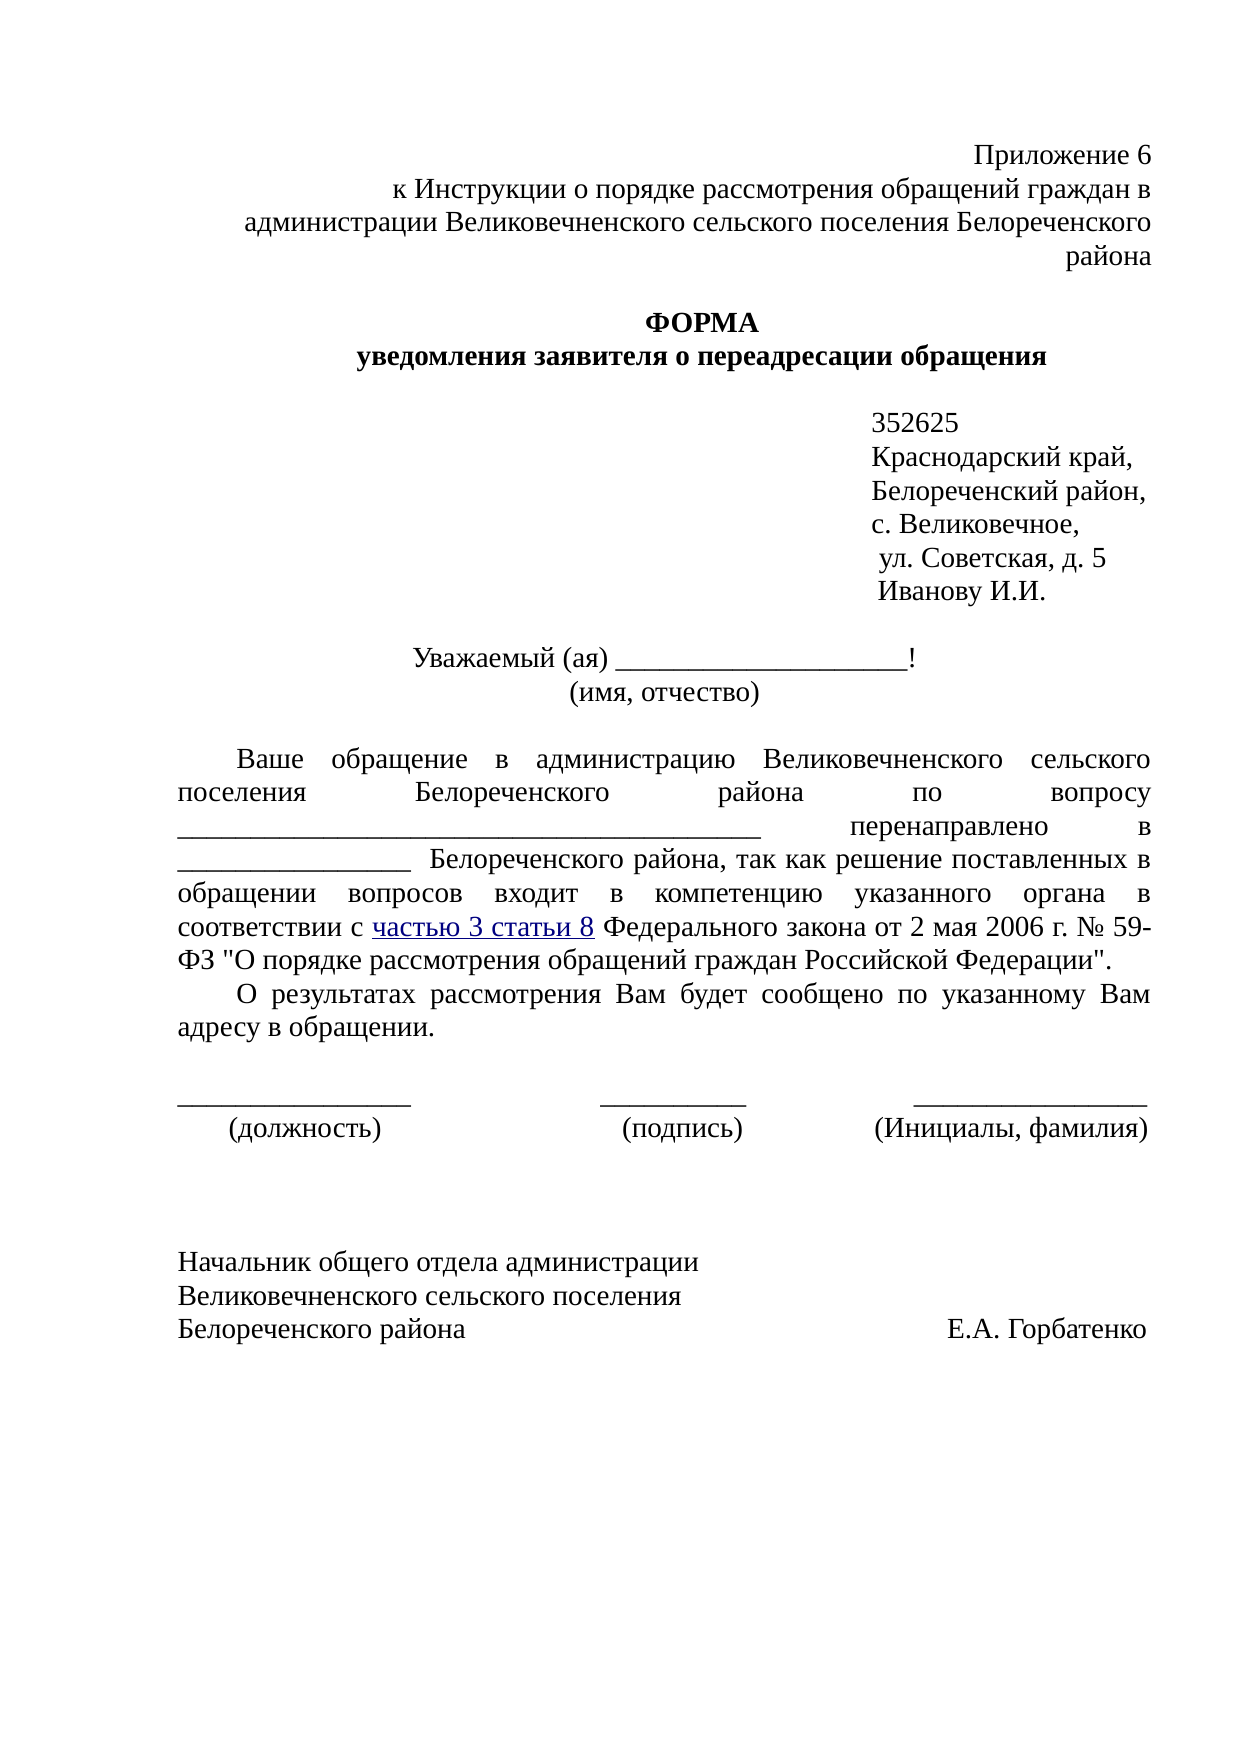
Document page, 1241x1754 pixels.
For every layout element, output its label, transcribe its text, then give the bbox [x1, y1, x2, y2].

text 352625 [871, 406, 1152, 439]
text Белореченского района Е.А. Горбатенко [177, 1311, 1152, 1345]
text Белореченский район, с. Великовечное, [871, 473, 1152, 540]
text Великовечненского сельского поселения [177, 1278, 1152, 1311]
subtitle уведомления заявителя о переадресации обращения [177, 338, 1152, 372]
text Приложение 6 [177, 137, 1152, 171]
subtitle ФОРМА [177, 305, 1152, 338]
text Иванову И.И. [177, 573, 1152, 607]
text к Инструкции о порядке рассмотрения обращений граждан в администрации Великовечненского сельского поселения Белореченского района [177, 171, 1152, 271]
text Ваше обращение в администрацию Великовечненского сельского поселения Белореченского района по вопросу ________________________________________ перенаправлено в ________________ Белореченского района, так как решение поставленных в обращении вопросов входит в компетенцию указанного органа в соответствии с частью 3 статьи 8 Федерального закона от 2 мая 2006 г. № 59-ФЗ "О порядке рассмотрения обращений граждан Российской Федерации". [177, 741, 1152, 976]
text Начальник общего отдела администрации [177, 1244, 1152, 1278]
text Уважаемый (ая) ____________________! [177, 640, 1152, 674]
text (имя, отчество) [177, 674, 1152, 707]
text ул. Советская, д. 5 [177, 540, 1152, 573]
text ________________ __________ ________________ [177, 1076, 1152, 1110]
text О результатах рассмотрения Вам будет сообщено по указанному Вам адресу в обращении. [177, 976, 1152, 1043]
text (должность) (подпись) (Инициалы, фамилия) [177, 1110, 1152, 1143]
text Краснодарский край, [871, 439, 1152, 473]
